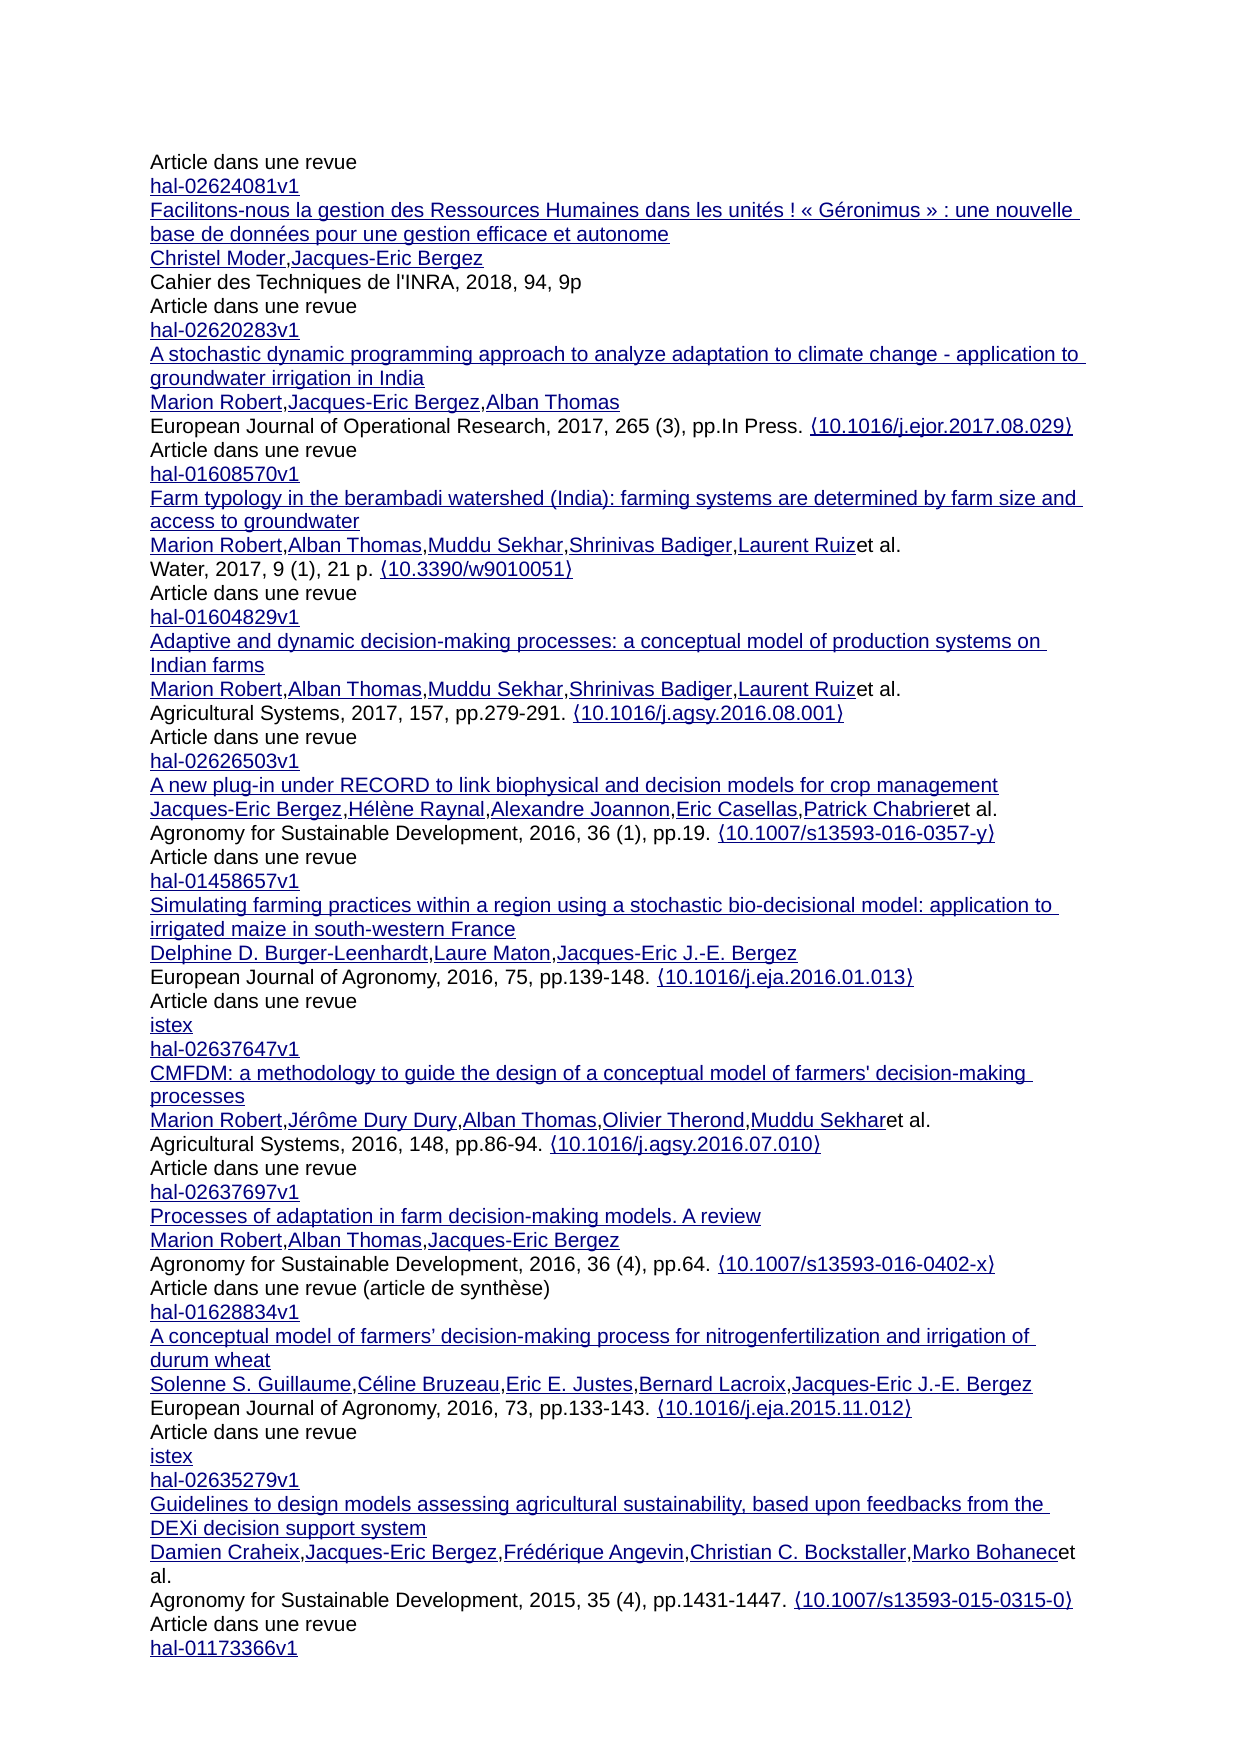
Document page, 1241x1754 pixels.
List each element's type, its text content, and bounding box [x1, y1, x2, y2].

table_cell Guidelines to design models assessing agricultural sustainability, based upon feedbacks from the DEXi decision support system Damien Craheix,Jacques-Eric Bergez,Frédérique Angevin,Christian C. Bockstaller,Marko Bohanecet al. Agronomy for Sustainable Development, 2015, 35 (4), pp.1431-1447. ⟨10.1007/s13593-015-0315-0⟩ Article dans une revue hal-01173366v1 [150, 1492, 1090, 1659]
table_cell A stochastic dynamic programming approach to analyze adaptation to climate change - application to groundwater irrigation in India Marion Robert,Jacques-Eric Bergez,Alban Thomas European Journal of Operational Research, 2017, 265 (3), pp.In Press. ⟨10.1016/j.ejor.2017.08.029⟩ Article dans une revue hal-01608570v1 [150, 342, 1090, 485]
table_cell Facilitons-nous la gestion des Ressources Humaines dans les unités ! « Géronimus » : une nouvelle base de données pour une gestion efficace et autonome Christel Moder,Jacques-Eric Bergez Cahier des Techniques de l'INRA, 2018, 94, 9p Article dans une revue hal-02620283v1 [150, 198, 1090, 342]
table_cell Adaptive and dynamic decision-making processes: a conceptual model of production systems on Indian farms Marion Robert,Alban Thomas,Muddu Sekhar,Shrinivas Badiger,Laurent Ruizet al. Agricultural Systems, 2017, 157, pp.279-291. ⟨10.1016/j.agsy.2016.08.001⟩ Article dans une revue hal-02626503v1 [150, 629, 1090, 773]
table_cell CMFDM: a methodology to guide the design of a conceptual model of farmers' decision-making processes Marion Robert,Jérôme Dury Dury,Alban Thomas,Olivier Therond,Muddu Sekharet al. Agricultural Systems, 2016, 148, pp.86-94. ⟨10.1016/j.agsy.2016.07.010⟩ Article dans une revue hal-02637697v1 [150, 1060, 1090, 1204]
table_cell Article dans une revue hal-02624081v1 [150, 150, 1090, 198]
table_cell Simulating farming practices within a region using a stochastic bio-decisional model: application to irrigated maize in south-western France Delphine D. Burger-Leenhardt,Laure Maton,Jacques-Eric J.-E. Bergez European Journal of Agronomy, 2016, 75, pp.139-148. ⟨10.1016/j.eja.2016.01.013⟩ Article dans une revue istex hal-02637647v1 [150, 893, 1090, 1060]
table_cell A new plug-in under RECORD to link biophysical and decision models for crop management Jacques-Eric Bergez,Hélène Raynal,Alexandre Joannon,Eric Casellas,Patrick Chabrieret al. Agronomy for Sustainable Development, 2016, 36 (1), pp.19. ⟨10.1007/s13593-016-0357-y⟩ Article dans une revue hal-01458657v1 [150, 773, 1090, 893]
table_cell Processes of adaptation in farm decision-making models. A review Marion Robert,Alban Thomas,Jacques-Eric Bergez Agronomy for Sustainable Development, 2016, 36 (4), pp.64. ⟨10.1007/s13593-016-0402-x⟩ Article dans une revue (article de synthèse) hal-01628834v1 [150, 1204, 1090, 1324]
table_cell Farm typology in the berambadi watershed (India): farming systems are determined by farm size and access to groundwater Marion Robert,Alban Thomas,Muddu Sekhar,Shrinivas Badiger,Laurent Ruizet al. Water, 2017, 9 (1), 21 p. ⟨10.3390/w9010051⟩ Article dans une revue hal-01604829v1 [150, 485, 1090, 629]
table_cell A conceptual model of farmers’ decision-making process for nitrogenfertilization and irrigation of durum wheat Solenne S. Guillaume,Céline Bruzeau,Eric E. Justes,Bernard Lacroix,Jacques-Eric J.-E. Bergez European Journal of Agronomy, 2016, 73, pp.133-143. ⟨10.1016/j.eja.2015.11.012⟩ Article dans une revue istex hal-02635279v1 [150, 1324, 1090, 1492]
